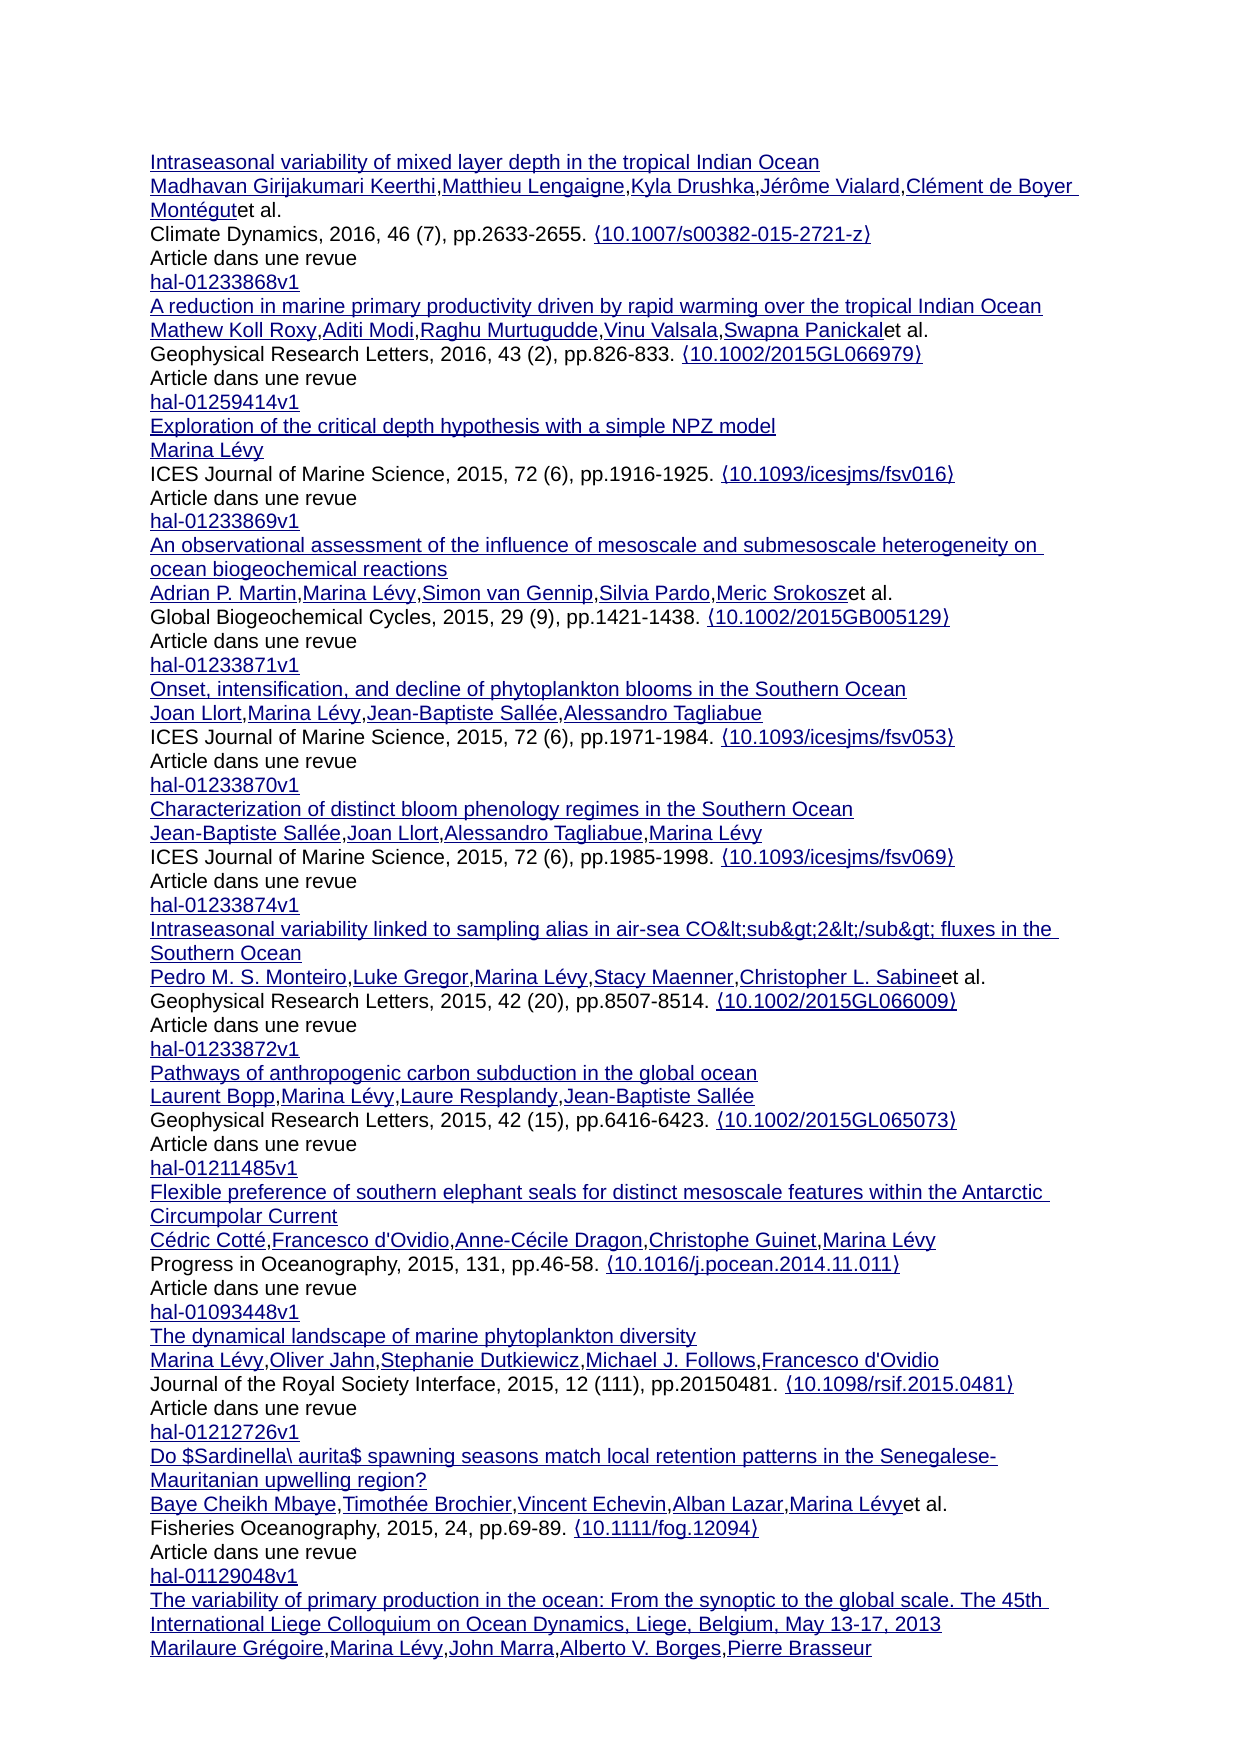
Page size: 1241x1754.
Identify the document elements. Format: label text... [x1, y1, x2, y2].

table_cell Flexible preference of southern elephant seals for distinct mesoscale features within the Antarctic Circumpolar Current Cédric Cotté,Francesco d'Ovidio,Anne-Cécile Dragon,Christophe Guinet,Marina Lévy Progress in Oceanography, 2015, 131, pp.46-58. ⟨10.1016/j.pocean.2014.11.011⟩ Article dans une revue hal-01093448v1 [150, 1180, 1090, 1324]
table_cell Onset, intensification, and decline of phytoplankton blooms in the Southern Ocean Joan Llort,Marina Lévy,Jean-Baptiste Sallée,Alessandro Tagliabue ICES Journal of Marine Science, 2015, 72 (6), pp.1971-1984. ⟨10.1093/icesjms/fsv053⟩ Article dans une revue hal-01233870v1 [150, 677, 1090, 797]
table_cell Characterization of distinct bloom phenology regimes in the Southern Ocean Jean-Baptiste Sallée,Joan Llort,Alessandro Tagliabue,Marina Lévy ICES Journal of Marine Science, 2015, 72 (6), pp.1985-1998. ⟨10.1093/icesjms/fsv069⟩ Article dans une revue hal-01233874v1 [150, 797, 1090, 917]
table_cell The variability of primary production in the ocean: From the synoptic to the global scale. The 45th International Liege Colloquium on Ocean Dynamics, Liege, Belgium, May 13-17, 2013 Marilaure Grégoire,Marina Lévy,John Marra,Alberto V. Borges,Pierre Brasseur [150, 1588, 1090, 1659]
table_cell Intraseasonal variability linked to sampling alias in air-sea CO&lt;sub&gt;2&lt;/sub&gt; fluxes in the Southern Ocean Pedro M. S. Monteiro,Luke Gregor,Marina Lévy,Stacy Maenner,Christopher L. Sabineet al. Geophysical Research Letters, 2015, 42 (20), pp.8507-8514. ⟨10.1002/2015GL066009⟩ Article dans une revue hal-01233872v1 [150, 917, 1090, 1060]
table_cell Pathways of anthropogenic carbon subduction in the global ocean Laurent Bopp,Marina Lévy,Laure Resplandy,Jean-Baptiste Sallée Geophysical Research Letters, 2015, 42 (15), pp.6416-6423. ⟨10.1002/2015GL065073⟩ Article dans une revue hal-01211485v1 [150, 1060, 1090, 1180]
table_cell Exploration of the critical depth hypothesis with a simple NPZ model Marina Lévy ICES Journal of Marine Science, 2015, 72 (6), pp.1916-1925. ⟨10.1093/icesjms/fsv016⟩ Article dans une revue hal-01233869v1 [150, 414, 1090, 533]
table_cell A reduction in marine primary productivity driven by rapid warming over the tropical Indian Ocean Mathew Koll Roxy,Aditi Modi,Raghu Murtugudde,Vinu Valsala,Swapna Panickalet al. Geophysical Research Letters, 2016, 43 (2), pp.826-833. ⟨10.1002/2015GL066979⟩ Article dans une revue hal-01259414v1 [150, 294, 1090, 413]
table_cell An observational assessment of the influence of mesoscale and submesoscale heterogeneity on ocean biogeochemical reactions Adrian P. Martin,Marina Lévy,Simon van Gennip,Silvia Pardo,Meric Srokoszet al. Global Biogeochemical Cycles, 2015, 29 (9), pp.1421-1438. ⟨10.1002/2015GB005129⟩ Article dans une revue hal-01233871v1 [150, 533, 1090, 677]
table_cell The dynamical landscape of marine phytoplankton diversity Marina Lévy,Oliver Jahn,Stephanie Dutkiewicz,Michael J. Follows,Francesco d'Ovidio Journal of the Royal Society Interface, 2015, 12 (111), pp.20150481. ⟨10.1098/rsif.2015.0481⟩ Article dans une revue hal-01212726v1 [150, 1324, 1090, 1444]
table_cell Intraseasonal variability of mixed layer depth in the tropical Indian Ocean Madhavan Girijakumari Keerthi,Matthieu Lengaigne,Kyla Drushka,Jérôme Vialard,Clément de Boyer Montégutet al. Climate Dynamics, 2016, 46 (7), pp.2633-2655. ⟨10.1007/s00382-015-2721-z⟩ Article dans une revue hal-01233868v1 [150, 150, 1090, 294]
table_cell Do $Sardinella\ aurita$ spawning seasons match local retention patterns in the Senegalese-Mauritanian upwelling region? Baye Cheikh Mbaye,Timothée Brochier,Vincent Echevin,Alban Lazar,Marina Lévyet al. Fisheries Oceanography, 2015, 24, pp.69-89. ⟨10.1111/fog.12094⟩ Article dans une revue hal-01129048v1 [150, 1444, 1090, 1587]
